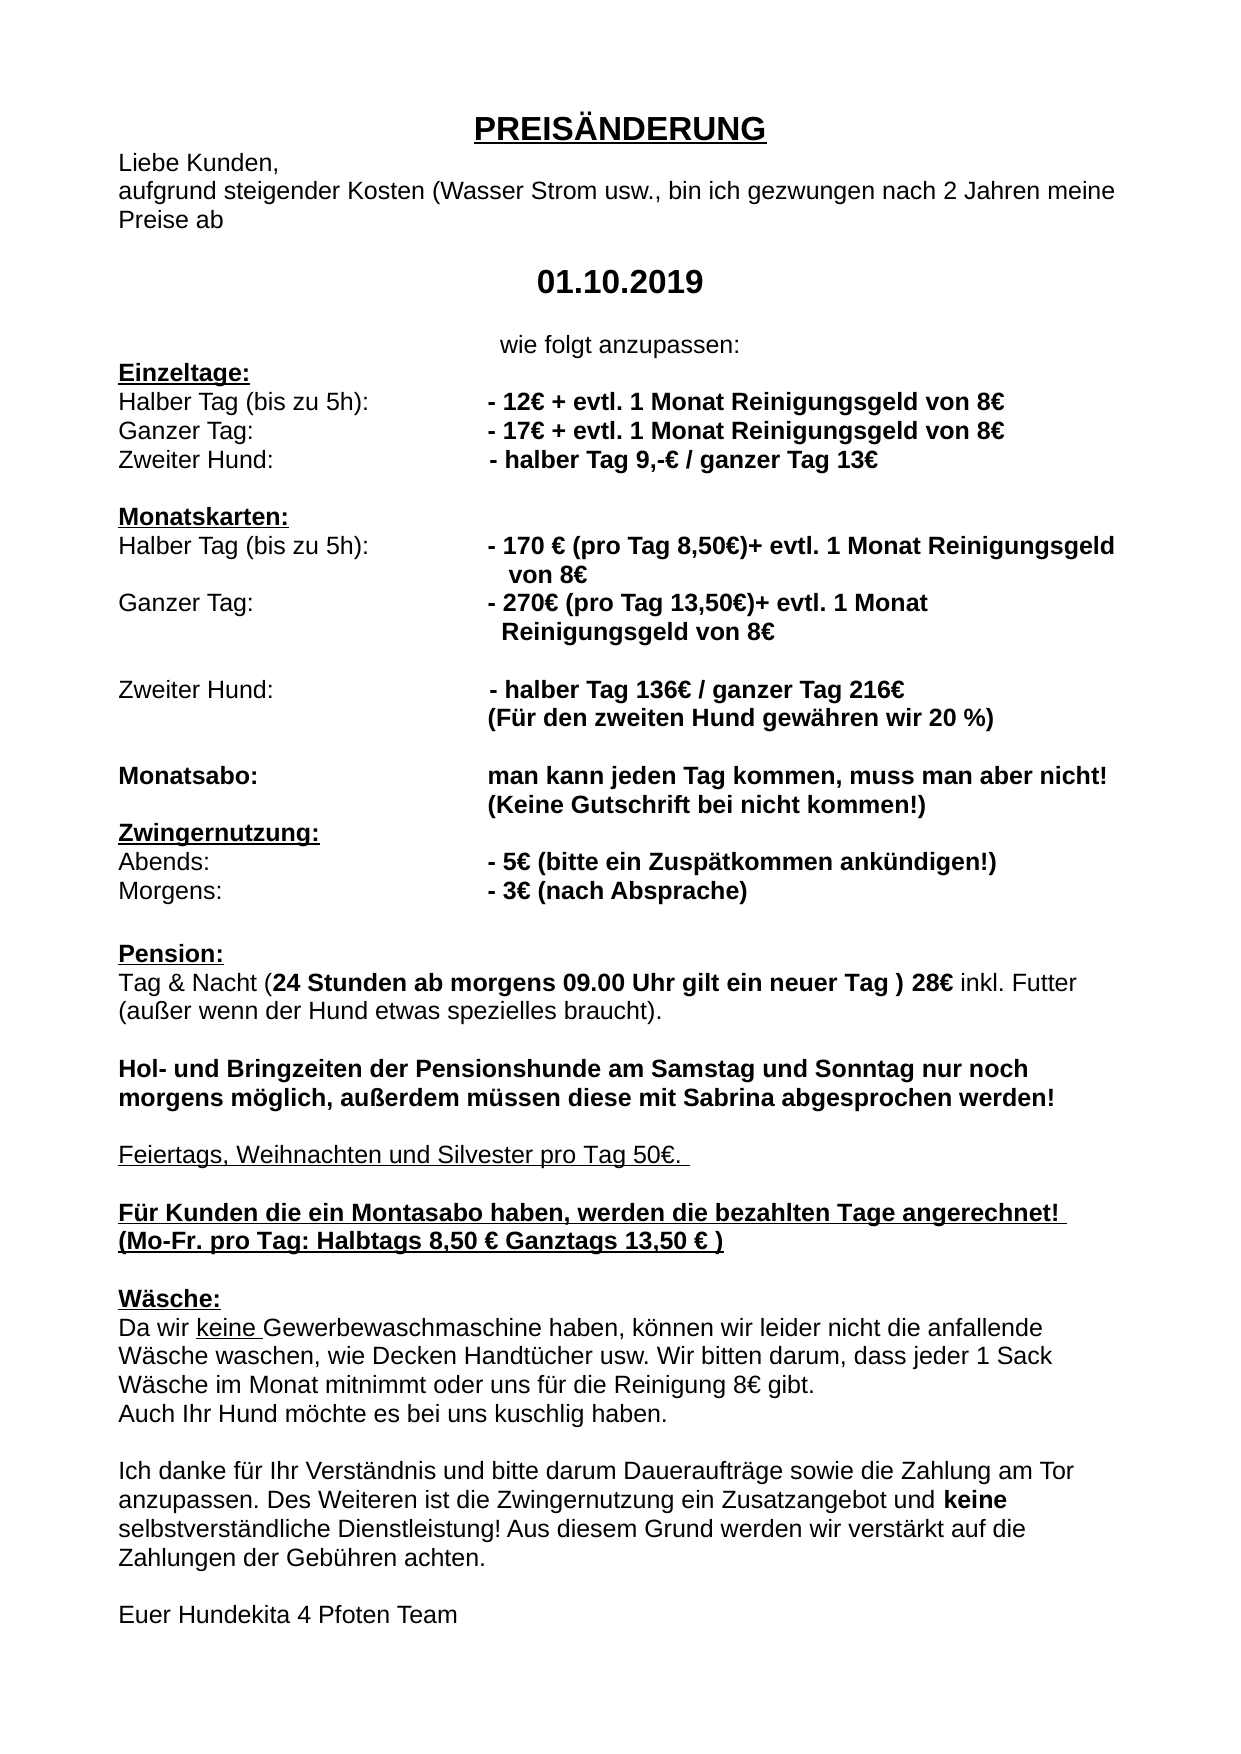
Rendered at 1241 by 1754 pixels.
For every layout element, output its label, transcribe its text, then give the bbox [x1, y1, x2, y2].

text Monatskarten: [118, 502, 1122, 531]
text Auch Ihr Hund möchte es bei uns kuschlig haben. [118, 1399, 1122, 1427]
text PREISÄNDERUNG [118, 109, 1122, 147]
text wie folgt anzupassen: [118, 330, 1122, 358]
text Da wir keine Gewerbewaschmaschine haben, können wir leider nicht die anfallende Wäsche waschen, wie Decken Handtücher usw. Wir bitten darum, dass jeder 1 Sack Wäsche im Monat mitnimmt oder uns für die Reinigung 8€ gibt. [118, 1312, 1122, 1399]
text Pension: [118, 939, 1122, 967]
text aufgrund steigender Kosten (Wasser Strom usw., bin ich gezwungen nach 2 Jahren meine Preise ab [118, 176, 1122, 234]
text Halber Tag (bis zu 5h): - 170 € (pro Tag 8,50€)+ evtl. 1 Monat Reinigungsgeld von 8€ [118, 531, 1122, 588]
text Zweiter Hund: - halber Tag 9,-€ / ganzer Tag 13€ [118, 445, 1122, 473]
text Zwingernutzung: [118, 818, 1122, 847]
text Euer Hundekita 4 Pfoten Team [118, 1600, 1122, 1629]
text Für Kunden die ein Montasabo haben, werden die bezahlten Tage angerechnet! [118, 1197, 1122, 1226]
text Morgens: - 3€ (nach Absprache) [118, 876, 1122, 905]
text Liebe Kunden, [118, 147, 1122, 176]
text Zweiter Hund: - halber Tag 136€ / ganzer Tag 216€ [118, 675, 1122, 703]
text Hol- und Bringzeiten der Pensionshunde am Samstag und Sonntag nur noch morgens möglich, außerdem müssen diese mit Sabrina abgesprochen werden! [118, 1054, 1122, 1111]
text Abends: - 5€ (bitte ein Zuspätkommen ankündigen!) [118, 847, 1122, 876]
text Ich danke für Ihr Verständnis und bitte darum Daueraufträge sowie die Zahlung am Tor anzupassen. Des Weiteren ist die Zwingernutzung ein Zusatzangebot und keine selbstverständliche Dienstleistung! Aus diesem Grund werden wir verstärkt auf die Zahlungen der Gebühren achten. [118, 1456, 1122, 1571]
text Wäsche: [118, 1284, 1122, 1312]
text Monatsabo: man kann jeden Tag kommen, muss man aber nicht! [118, 761, 1122, 790]
text Halber Tag (bis zu 5h): - 12€ + evtl. 1 Monat Reinigungsgeld von 8€ [118, 387, 1122, 416]
text Tag & Nacht (24 Stunden ab morgens 09.00 Uhr gilt ein neuer Tag ) 28€ inkl. Futter (außer wenn der Hund etwas spezielles braucht). [118, 967, 1122, 1025]
text Ganzer Tag: - 17€ + evtl. 1 Monat Reinigungsgeld von 8€ [118, 416, 1122, 445]
text Feiertags, Weihnachten und Silvester pro Tag 50€. [118, 1140, 1122, 1169]
text 01.10.2019 [118, 262, 1122, 301]
text (Mo-Fr. pro Tag: Halbtags 8,50 € Ganztags 13,50 € ) [118, 1226, 1122, 1255]
text (Für den zweiten Hund gewähren wir 20 %) [118, 703, 1122, 732]
text Einzeltage: [118, 358, 1122, 387]
text Reinigungsgeld von 8€ [118, 617, 1122, 646]
text Ganzer Tag: - 270€ (pro Tag 13,50€)+ evtl. 1 Monat [118, 588, 1122, 617]
text (Keine Gutschrift bei nicht kommen!) [118, 790, 1122, 818]
